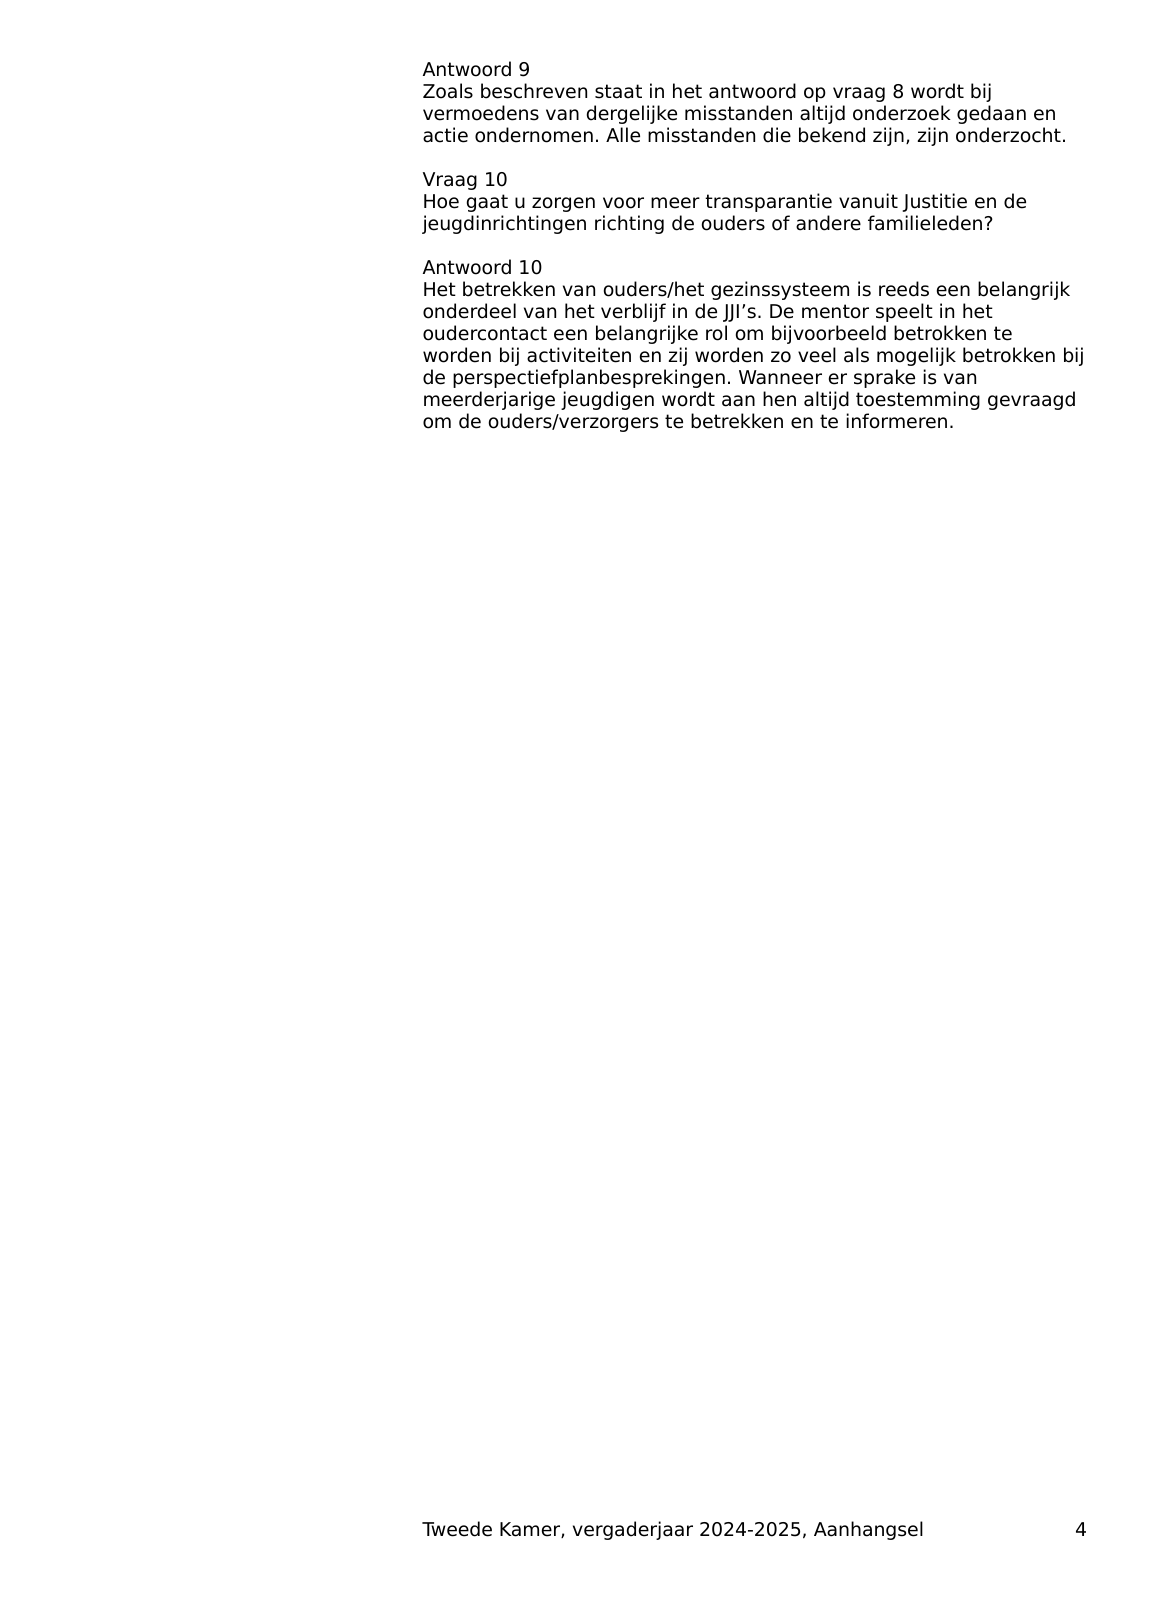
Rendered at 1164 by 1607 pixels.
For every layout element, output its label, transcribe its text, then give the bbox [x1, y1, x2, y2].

text Antwoord 10 [422, 257, 1087, 279]
text Zoals beschreven staat in het antwoord op vraag 8 wordt bij vermoedens van dergelijke misstanden altijd onderzoek gedaan en actie ondernomen. Alle misstanden die bekend zijn, zijn onderzocht. [422, 81, 1087, 147]
text Antwoord 9 [422, 59, 1087, 81]
text Het betrekken van ouders/het gezinssysteem is reeds een belangrijk onderdeel van het verblijf in de JJI’s. De mentor speelt in het oudercontact een belangrijke rol om bijvoorbeeld betrokken te worden bij activiteiten en zij worden zo veel als mogelijk betrokken bij de perspectiefplanbesprekingen. Wanneer er sprake is van meerderjarige jeugdigen wordt aan hen altijd toestemming gevraagd om de ouders/verzorgers te betrekken en te informeren. [422, 279, 1087, 433]
text Hoe gaat u zorgen voor meer transparantie vanuit Justitie en de jeugdinrichtingen richting de ouders of andere familieleden? [422, 191, 1087, 235]
text Vraag 10 [422, 169, 1087, 191]
